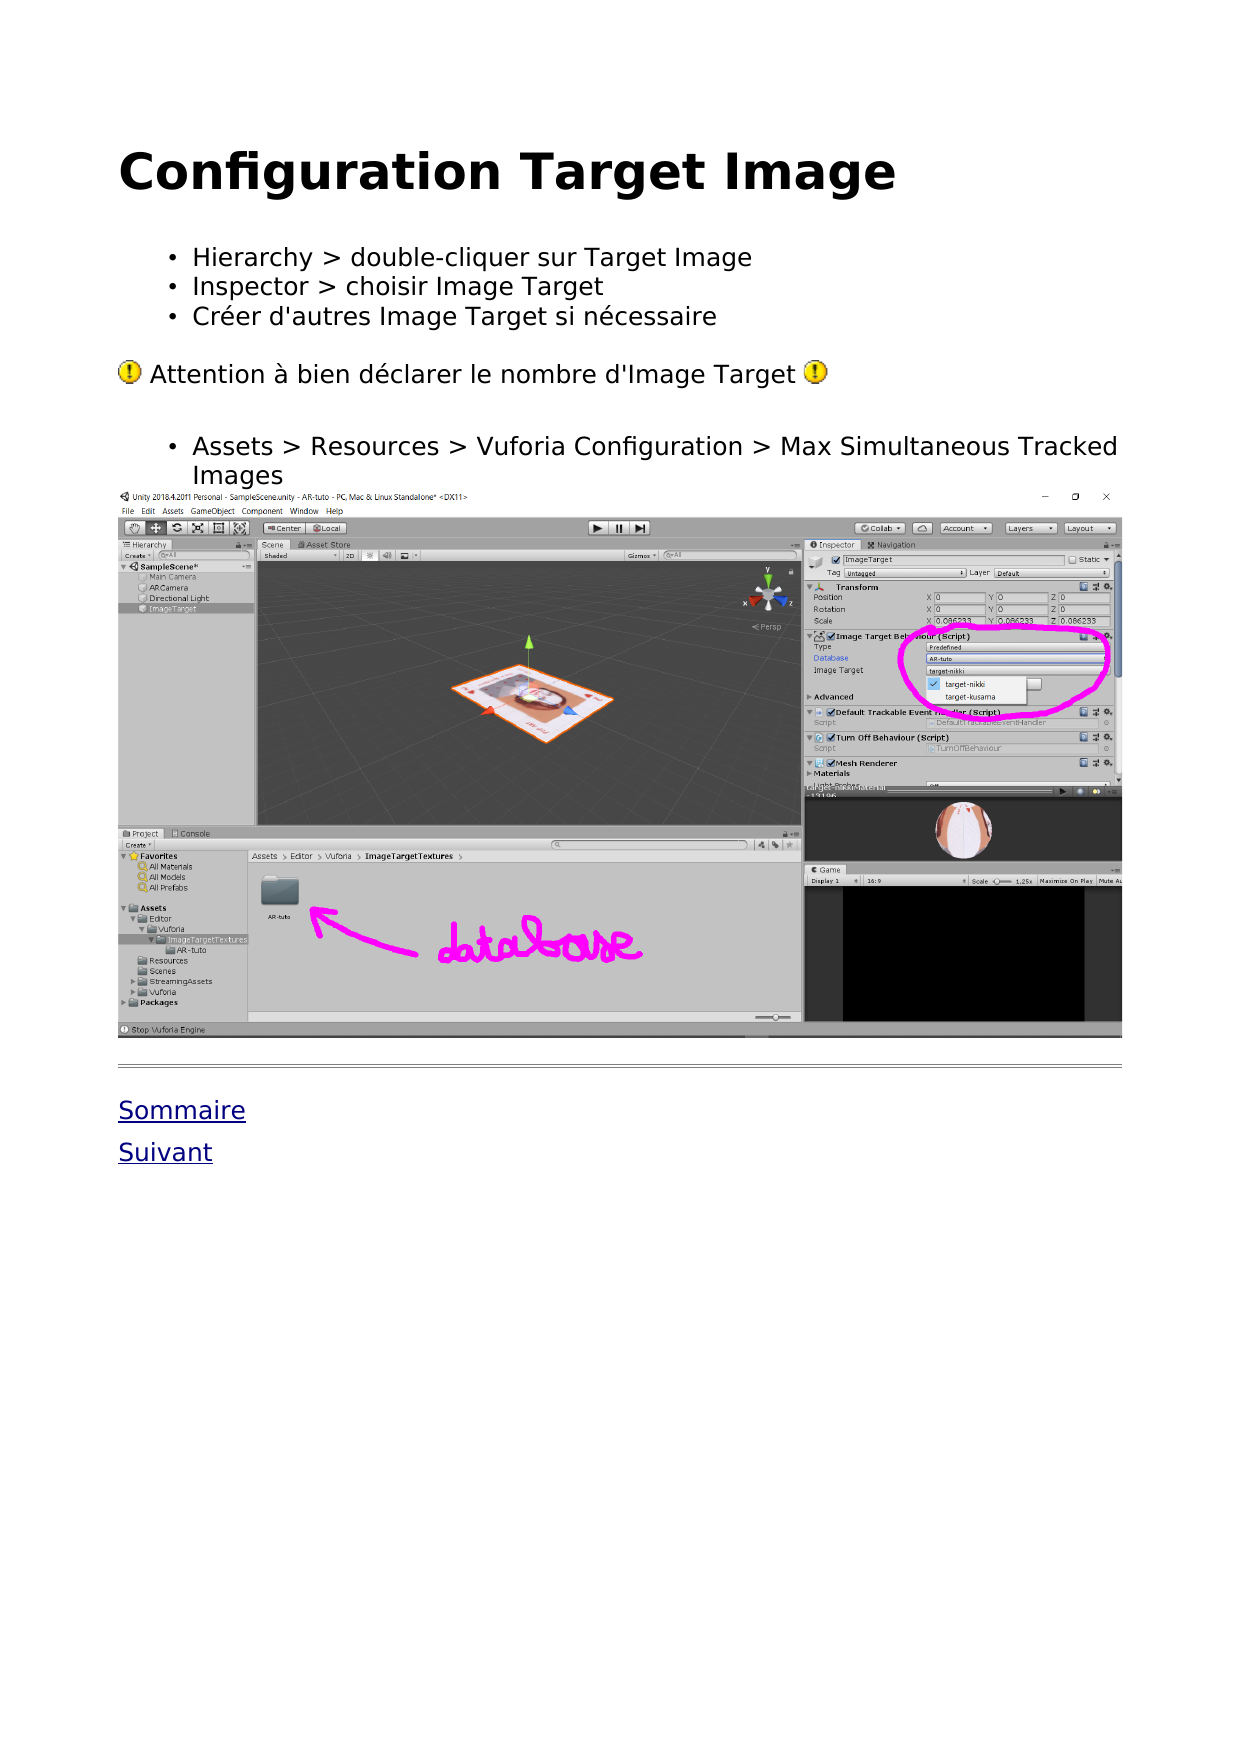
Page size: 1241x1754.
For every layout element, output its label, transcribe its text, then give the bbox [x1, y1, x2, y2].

picture [118, 490, 1123, 1038]
list Inspector > choisir Image Target [177, 272, 1122, 302]
list Hierarchy > double-cliquer sur Target Image [177, 243, 1122, 272]
text Suivant [118, 1138, 1122, 1167]
text Attention à bien déclarer le nombre d'Image Target [118, 360, 1122, 390]
text Sommaire [118, 1096, 1122, 1125]
list Assets > Resources > Vuforia Configuration > Max Simultaneous Tracked Images [177, 432, 1122, 490]
subtitle Configuration Target Image [118, 143, 1122, 201]
picture [118, 360, 142, 384]
picture [803, 360, 828, 384]
list Créer d'autres Image Target si nécessaire [177, 302, 1122, 331]
